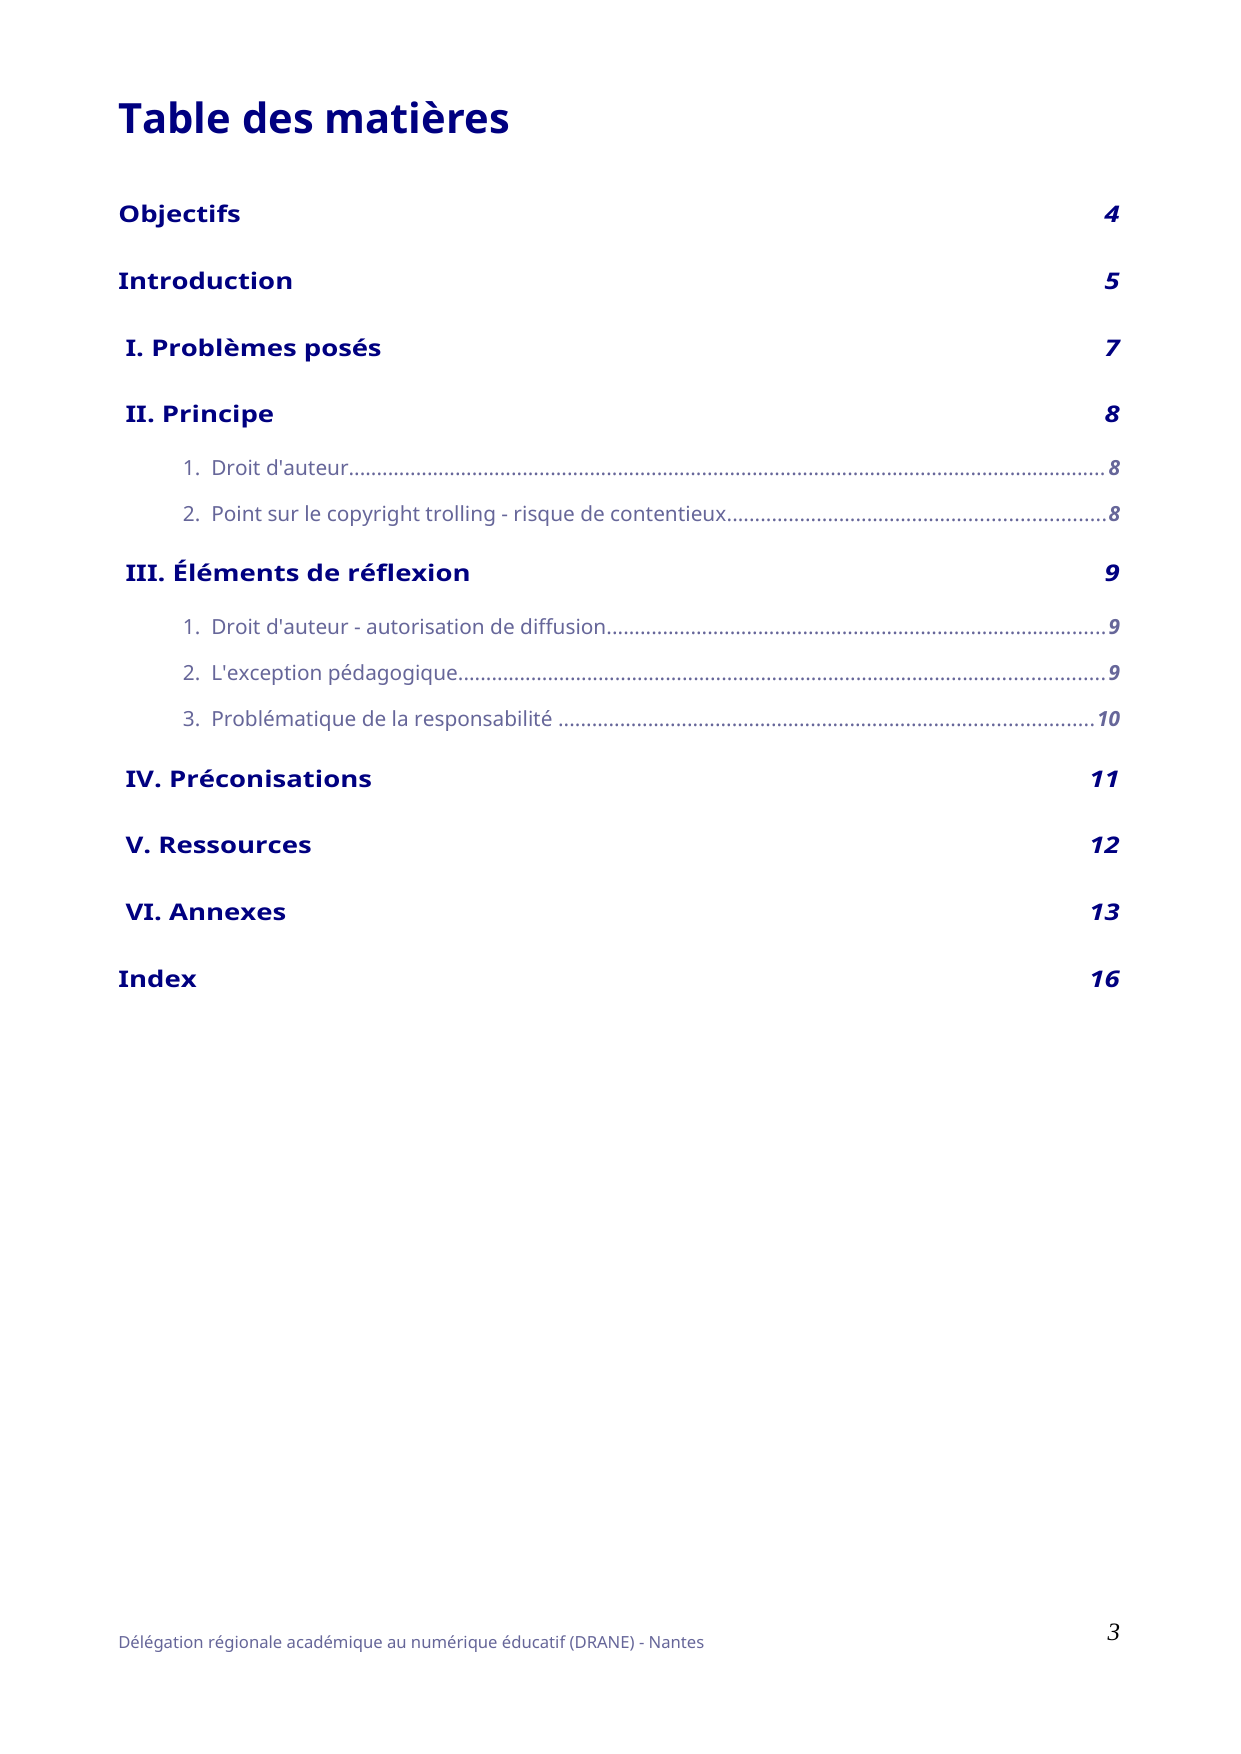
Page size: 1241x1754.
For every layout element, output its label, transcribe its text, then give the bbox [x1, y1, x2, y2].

title Index 16 [118, 962, 1122, 994]
title 1. Droit d'auteur 8 [177, 453, 1122, 482]
title VI. Annexes 13 [118, 896, 1122, 927]
title 2. Point sur le copyright trolling - risque de contentieux 8 [177, 499, 1122, 528]
title 1. Droit d'auteur - autorisation de diffusion 9 [177, 612, 1122, 641]
title V. Ressources 12 [118, 829, 1122, 860]
title Introduction 5 [118, 265, 1122, 296]
title Objectifs 4 [118, 198, 1122, 230]
title IV. Préconisations 11 [118, 762, 1122, 794]
title I. Problèmes posés 7 [118, 332, 1122, 363]
title 2. L'exception pédagogique 9 [177, 658, 1122, 687]
title 3. Problématique de la responsabilité 10 [177, 704, 1122, 733]
title Table des matières [118, 88, 1122, 145]
title II. Principe 8 [118, 398, 1122, 430]
title III. Éléments de réflexion 9 [118, 557, 1122, 589]
